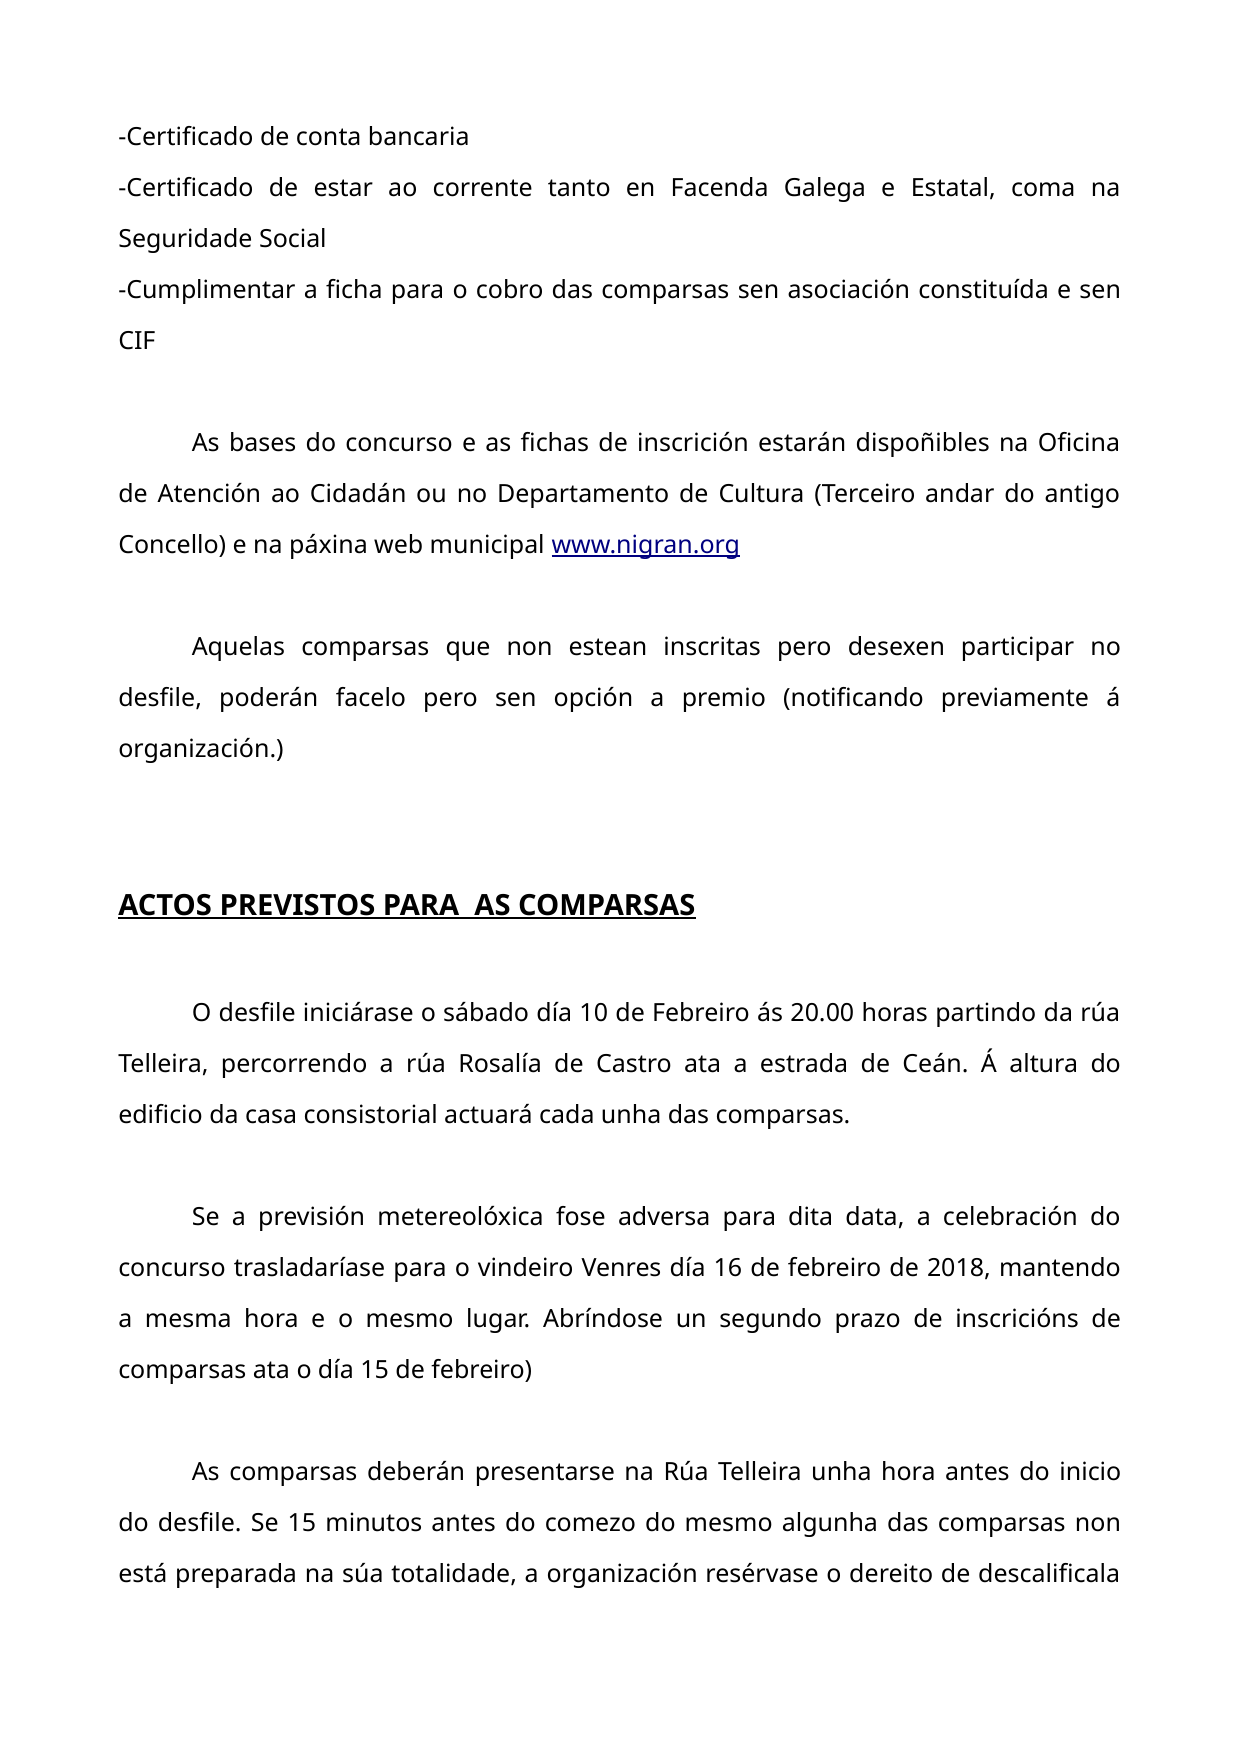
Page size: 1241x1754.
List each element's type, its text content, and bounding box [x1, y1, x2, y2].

text O desfile iniciárase o sábado día 10 de Febreiro ás 20.00 horas partindo da rúa Telleira, percorrendo a rúa Rosalía de Castro ata a estrada de Ceán. Á altura do edificio da casa consistorial actuará cada unha das comparsas. [118, 994, 1122, 1130]
text Aquelas comparsas que non estean inscritas pero desexen participar no desfile, poderán facelo pero sen opción a premio (notificando previamente á organización.) [118, 628, 1122, 765]
text Se a previsión metereolóxica fose adversa para dita data, a celebración do concurso trasladaríase para o vindeiro Venres día 16 de febreiro de 2018, mantendo a mesma hora e o mesmo lugar. Abríndose un segundo prazo de inscricións de comparsas ata o día 15 de febreiro) [118, 1198, 1122, 1386]
text As comparsas deberán presentarse na Rúa Telleira unha hora antes do inicio do desfile. Se 15 minutos antes do comezo do mesmo algunha das comparsas non está preparada na súa totalidade, a organización resérvase o dereito de descalificala [118, 1454, 1122, 1590]
text -Certificado de estar ao corrente tanto en Facenda Galega e Estatal, coma na Seguridade Social [118, 169, 1122, 254]
text As bases do concurso e as fichas de inscrición estarán dispoñibles na Oficina de Atención ao Cidadán ou no Departamento de Cultura (Terceiro andar do antigo Concello) e na páxina web municipal www.nigran.org [118, 424, 1122, 561]
text -Cumplimentar a ficha para o cobro das comparsas sen asociación constituída e sen CIF [118, 271, 1122, 356]
text -Certificado de conta bancaria [118, 118, 1122, 152]
text ACTOS PREVISTOS PARA AS COMPARSAS [118, 884, 1122, 923]
